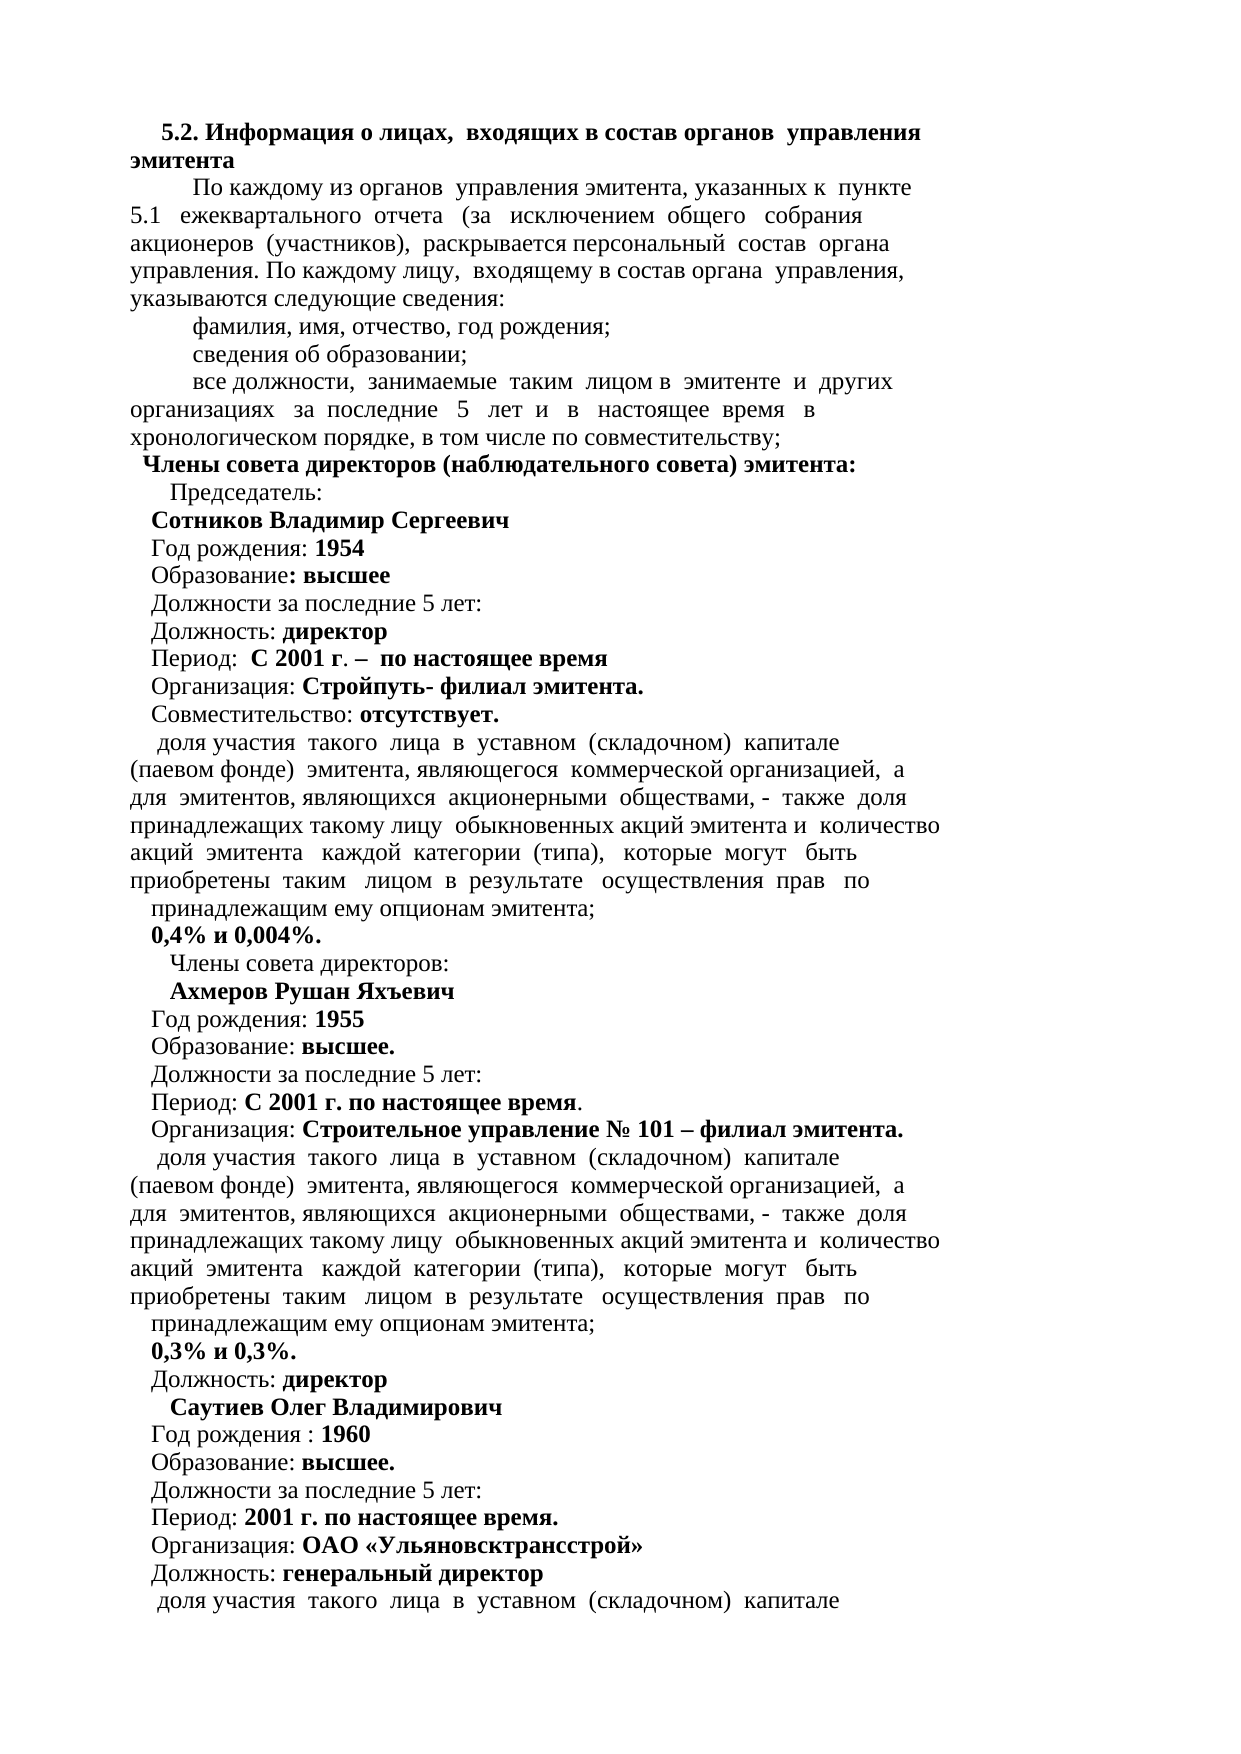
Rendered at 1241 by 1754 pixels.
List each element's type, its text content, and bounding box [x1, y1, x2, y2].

text Образование: высшее [151, 561, 1169, 589]
text принадлежащих такому лицу обыкновенных акций эмитента и количество [130, 1226, 1169, 1254]
text Ахмеров Рушан Яхъевич [151, 977, 1169, 1005]
text Председатель: [151, 478, 1169, 506]
text для эмитентов, являющихся акционерными обществами, - также доля [130, 1199, 1169, 1226]
text (паевом фонде) эмитента, являющегося коммерческой организацией, а [130, 755, 1169, 783]
text организациях за последние 5 лет и в настоящее время в [130, 395, 1169, 423]
text Должности за последние 5 лет: [151, 589, 1169, 617]
text все должности, занимаемые таким лицом в эмитенте и других [130, 367, 1169, 395]
text (паевом фонде) эмитента, являющегося коммерческой организацией, а [130, 1171, 1169, 1199]
text Год рождения : 1960 [151, 1420, 1169, 1448]
text доля участия такого лица в уставном (складочном) капитале [151, 1143, 1169, 1171]
text Период: С 2001 г. по настоящее время. [151, 1088, 1169, 1116]
text Должность: директор [151, 617, 1169, 644]
text Образование: высшее. [151, 1032, 1169, 1060]
text Образование: высшее. [151, 1448, 1169, 1476]
text Сотников Владимир Сергеевич [151, 506, 1169, 534]
text Должность: генеральный директор [151, 1559, 1169, 1587]
text Год рождения: 1955 [151, 1005, 1169, 1032]
text Члены совета директоров: [151, 949, 1169, 977]
text 0,4% и 0,004%. [151, 922, 1169, 949]
text доля участия такого лица в уставном (складочном) капитале [151, 1587, 1169, 1614]
text По каждому из органов управления эмитента, указанных к пункте [130, 173, 1169, 201]
text Члены совета директоров (наблюдательного совета) эмитента: [130, 451, 1169, 478]
text Саутиев Олег Владимирович [151, 1393, 1169, 1420]
text Год рождения: 1954 [151, 534, 1169, 561]
text сведения об образовании; [130, 340, 1169, 367]
text хронологическом порядке, в том числе по совместительству; [130, 423, 1169, 451]
text акционеров (участников), раскрывается персональный состав органа [130, 229, 1169, 257]
text Должности за последние 5 лет: [151, 1060, 1169, 1088]
text указываются следующие сведения: [130, 284, 1169, 312]
text Организация: Строительное управление № 101 – филиал эмитента. [151, 1116, 1169, 1143]
text Должности за последние 5 лет: [151, 1476, 1169, 1503]
text для эмитентов, являющихся акционерными обществами, - также доля [130, 783, 1169, 811]
text 5.1 ежеквартального отчета (за исключением общего собрания [130, 201, 1169, 229]
text приобретены таким лицом в результате осуществления прав по [130, 1282, 1169, 1309]
text акций эмитента каждой категории (типа), которые могут быть [130, 1254, 1169, 1282]
text принадлежащих такому лицу обыкновенных акций эмитента и количество [130, 811, 1169, 838]
text Период: 2001 г. по настоящее время. [151, 1503, 1169, 1531]
text акций эмитента каждой категории (типа), которые могут быть [130, 838, 1169, 866]
text управления. По каждому лицу, входящему в состав органа управления, [130, 257, 1169, 284]
text приобретены таким лицом в результате осуществления прав по [130, 866, 1169, 894]
text эмитента [130, 146, 1169, 173]
text Организация: ОАО «Ульяновсктрансстрой» [151, 1531, 1169, 1559]
text Организация: Стройпуть- филиал эмитента. [151, 672, 1169, 700]
text доля участия такого лица в уставном (складочном) капитале [151, 728, 1169, 755]
text принадлежащим ему опционам эмитента; [151, 894, 1169, 922]
text Период: С 2001 г. – по настоящее время [151, 644, 1169, 672]
text Совместительство: отсутствует. [151, 700, 1169, 728]
text принадлежащим ему опционам эмитента; [151, 1309, 1169, 1337]
text фамилия, имя, отчество, год рождения; [130, 312, 1169, 340]
text 5.2. Информация о лицах, входящих в состав органов управления [130, 118, 1169, 146]
text Должность: директор [151, 1365, 1169, 1393]
text 0,3% и 0,3%. [151, 1337, 1169, 1365]
